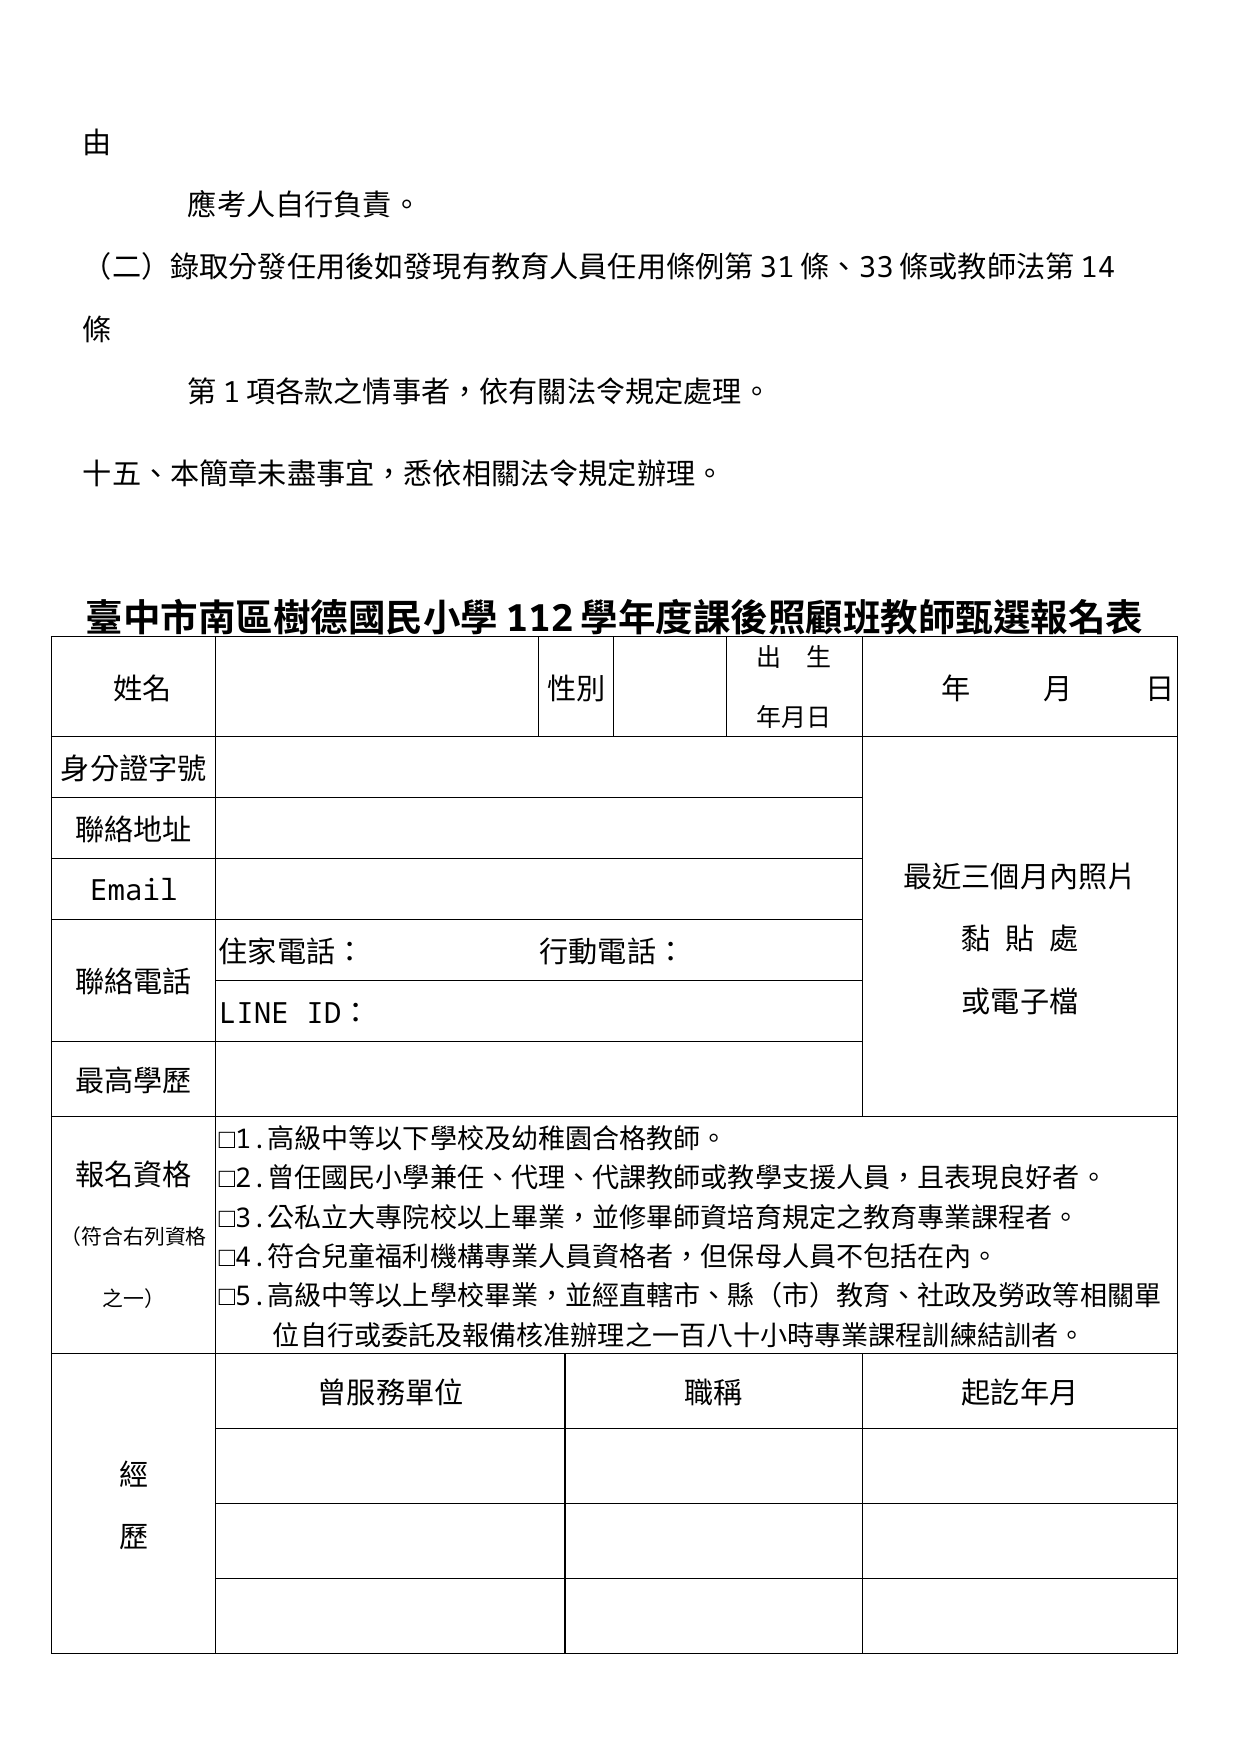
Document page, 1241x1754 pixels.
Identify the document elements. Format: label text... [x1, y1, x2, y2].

text 臺中市南區樹德國民小學112學年度課後照顧班教師甄選報名表 [83, 574, 1146, 636]
text 第1項各款之情事者，依有關法令規定處理。 [83, 349, 1146, 411]
table_header 出 生 年月日 [727, 637, 862, 736]
table_cell 最近三個月內照片 黏 貼 處 或電子檔 [863, 737, 1177, 1116]
table_cell [216, 1429, 564, 1503]
text 由 [83, 99, 1146, 161]
table_cell 住家電話： 行動電話： [216, 920, 862, 980]
table_cell [216, 1042, 862, 1116]
table_cell 起訖年月 [863, 1354, 1177, 1428]
table_cell [216, 737, 862, 797]
table_cell 曾服務單位 [216, 1354, 564, 1428]
table_cell [863, 1579, 1177, 1653]
table_cell [566, 1504, 862, 1578]
text （二）錄取分發任用後如發現有教育人員任用條例第31條、33條或教師法第14條 [83, 224, 1146, 349]
table_cell LINE ID： [216, 981, 862, 1041]
table_cell [216, 1504, 564, 1578]
table_cell 身分證字號 [52, 737, 215, 797]
table_header 性別 [539, 637, 613, 736]
table_cell [216, 798, 862, 858]
table_header 姓名 [52, 637, 215, 736]
table_cell 報名資格 （符合右列資格之一） [52, 1117, 215, 1353]
table_cell 經 歷 [52, 1354, 215, 1653]
table_cell 聯絡電話 [52, 920, 215, 1041]
table_cell [566, 1579, 862, 1653]
table_cell 聯絡地址 [52, 798, 215, 858]
text 應考人自行負責。 [83, 161, 1146, 224]
table_header [614, 637, 726, 736]
table_header 年 月 日 [863, 637, 1177, 736]
table_cell 最高學歷 [52, 1042, 215, 1116]
table_cell [863, 1504, 1177, 1578]
table_cell [566, 1429, 862, 1503]
table_cell [863, 1429, 1177, 1503]
table_cell Email [52, 859, 215, 919]
table_cell □1.高級中等以下學校及幼稚園合格教師。 □2.曾任國民小學兼任、代理、代課教師或教學支援人員，且表現良好者。 □3.公私立大專院校以上畢業，並修畢師資培育規定之教育專業課程者。 □4.符合兒童福利機構專業人員資格者，但保母人員不包括在內。 □5.高級中等以上學校畢業，並經直轄市、縣（市）教育、社政及勞政等相關單位自行或委託及報備核准辦理之一百八十小時專業課程訓練結訓者。 [216, 1117, 1177, 1353]
table_cell 職稱 [566, 1354, 862, 1428]
table_cell [216, 1579, 564, 1653]
text 十五、本簡章未盡事宜，悉依相關法令規定辦理。 [83, 430, 1146, 492]
table_cell [216, 859, 862, 919]
table_header [216, 637, 538, 736]
